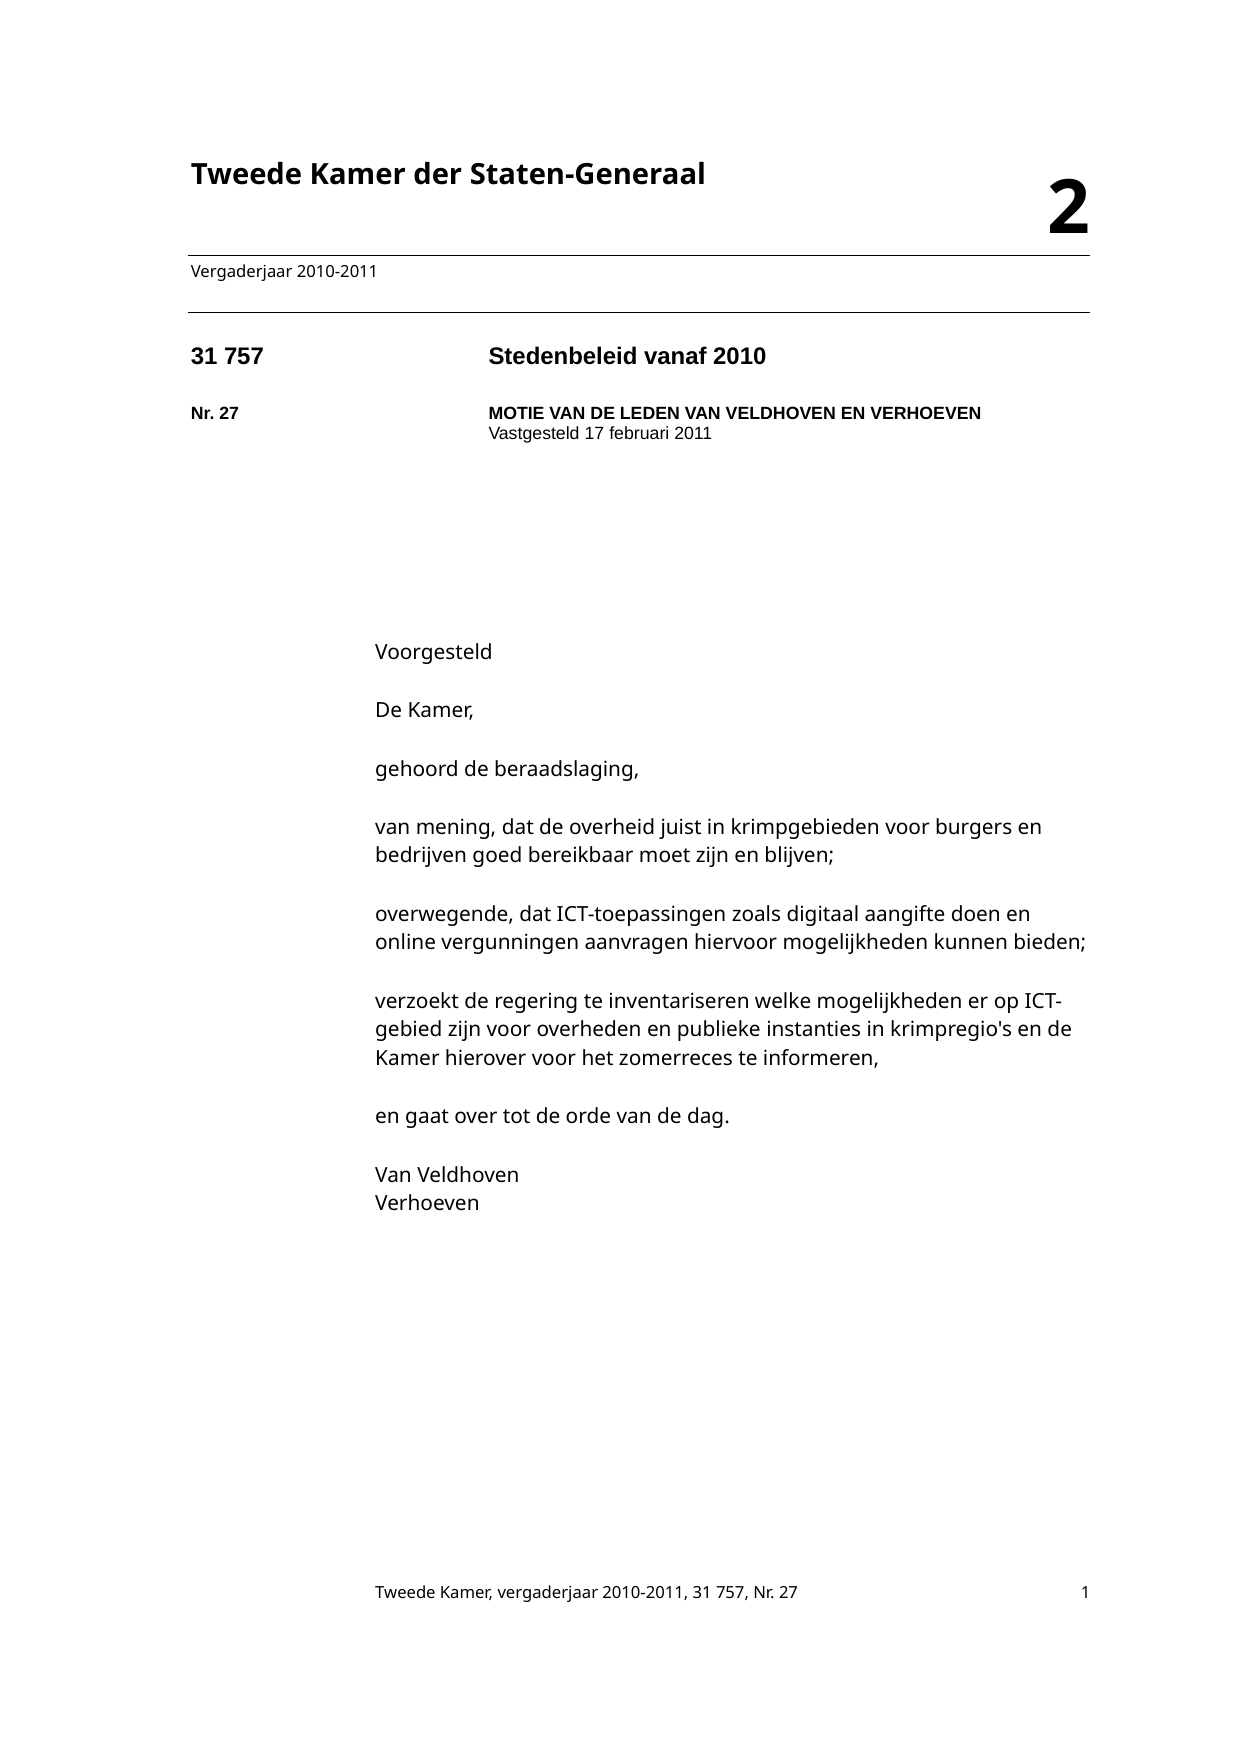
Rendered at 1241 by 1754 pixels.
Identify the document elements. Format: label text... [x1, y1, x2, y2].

table_cell Vergaderjaar 2010-2011 [188, 256, 485, 312]
table_cell 31 757 [188, 339, 485, 399]
table_cell [485, 313, 1090, 339]
text en gaat over tot de orde van de dag. [375, 1101, 1090, 1130]
text Van Veldhoven [375, 1160, 1090, 1188]
text gehoord de beraadslaging, [375, 754, 1090, 782]
table_cell Nr. 27 [188, 399, 485, 518]
text overwegende, dat ICT-toepassingen zoals digitaal aangifte doen en online vergunningen aanvragen hiervoor mogelijkheden kunnen bieden; [375, 899, 1090, 956]
text Voorgesteld [375, 637, 1090, 665]
text De Kamer, [375, 695, 1090, 724]
text verzoekt de regering te inventariseren welke mogelijkheden er op ICT-gebied zijn voor overheden en publieke instanties in krimpregio's en de Kamer hierover voor het zomerreces te informeren, [375, 986, 1090, 1071]
table_cell Stedenbeleid vanaf 2010 [485, 339, 1090, 399]
table_cell MOTIE VAN DE LEDEN VAN VELDHOVEN EN VERHOEVEN Vastgesteld 17 februari 2011 [485, 399, 1090, 518]
table_header Tweede Kamer der Staten-Generaal [188, 150, 909, 255]
table_cell [485, 256, 1090, 312]
table_header 2 [910, 150, 1090, 255]
text Verhoeven [375, 1188, 1090, 1217]
text van mening, dat de overheid juist in krimpgebieden voor burgers en bedrijven goed bereikbaar moet zijn en blijven; [375, 812, 1090, 869]
table_cell [188, 313, 485, 339]
